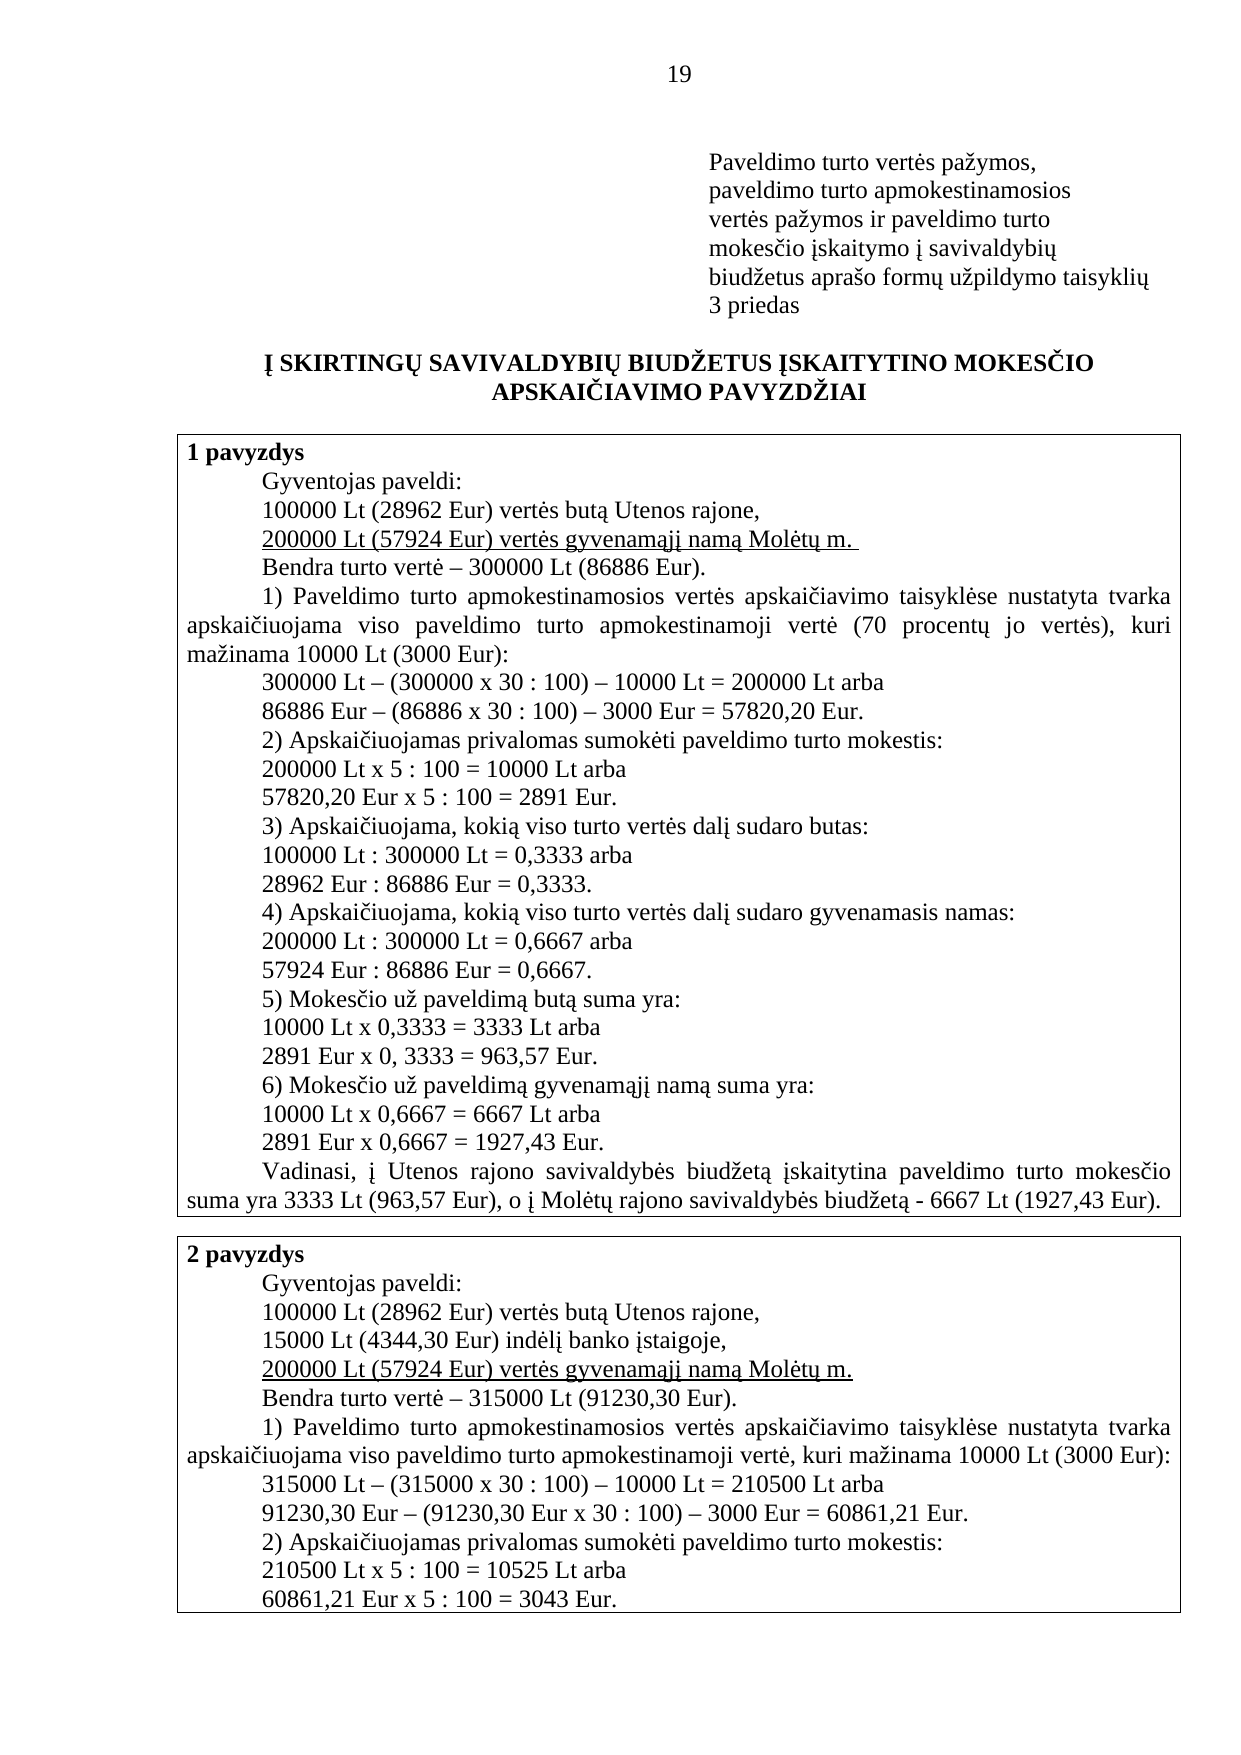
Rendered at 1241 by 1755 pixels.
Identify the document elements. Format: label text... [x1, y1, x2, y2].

text 200000 Lt : 300000 Lt = 0,6667 arba [178, 923, 1180, 952]
text 91230,30 Eur – (91230,30 Eur x 30 : 100) – 3000 Eur = 60861,21 Eur. [178, 1495, 1180, 1523]
text 60861,21 Eur x 5 : 100 = 3043 Eur. [178, 1581, 1180, 1612]
text 2891 Eur x 0,6667 = 1927,43 Eur. [178, 1124, 1180, 1153]
text 57924 Eur : 86886 Eur = 0,6667. [178, 952, 1180, 981]
text 315000 Lt – (315000 x 30 : 100) – 10000 Lt = 210500 Lt arba [178, 1466, 1180, 1495]
text 28962 Eur : 86886 Eur = 0,3333. [178, 866, 1180, 894]
text 10000 Lt x 0,3333 = 3333 Lt arba [178, 1009, 1180, 1038]
text 2) Apskaičiuojamas privalomas sumokėti paveldimo turto mokestis: [178, 722, 1180, 751]
text Į SKIRTINGŲ SAVIVALDYBIŲ BIUDŽETUS ĮSKAITYTINO MOKESČIO APSKAIČIAVIMO PAVYZDŽIAI [177, 348, 1181, 406]
text 2 pavyzdys [178, 1237, 1180, 1265]
text 3) Apskaičiuojama, kokią viso turto vertės dalį sudaro butas: [178, 808, 1180, 837]
text 3 priedas [177, 291, 1181, 319]
text Bendra turto vertė – 300000 Lt (86886 Eur). [178, 549, 1180, 578]
text 100000 Lt (28962 Eur) vertės butą Utenos rajone, [178, 492, 1180, 521]
text 2) Apskaičiuojamas privalomas sumokėti paveldimo turto mokestis: [178, 1523, 1180, 1552]
text 2891 Eur x 0, 3333 = 963,57 Eur. [178, 1038, 1180, 1067]
text 4) Apskaičiuojama, kokią viso turto vertės dalį sudaro gyvenamasis namas: [178, 894, 1180, 923]
text 57820,20 Eur x 5 : 100 = 2891 Eur. [178, 779, 1180, 808]
text Bendra turto vertė – 315000 Lt (91230,30 Eur). [178, 1380, 1180, 1408]
text Paveldimo turto vertės pažymos, [177, 147, 1181, 176]
text mokesčio įskaitymo į savivaldybių [177, 233, 1181, 262]
text 100000 Lt : 300000 Lt = 0,3333 arba [178, 837, 1180, 866]
text Gyventojas paveldi: [178, 463, 1180, 492]
text biudžetus aprašo formų užpildymo taisyklių [177, 262, 1181, 291]
text 1) Paveldimo turto apmokestinamosios vertės apskaičiavimo taisyklėse nustatyta tvarka apskaičiuojama viso paveldimo turto apmokestinamoji vertė, kuri mažinama 10000 Lt (3000 Eur): [178, 1408, 1180, 1466]
text 210500 Lt x 5 : 100 = 10525 Lt arba [178, 1552, 1180, 1581]
text vertės pažymos ir paveldimo turto [177, 204, 1181, 233]
text 300000 Lt – (300000 x 30 : 100) – 10000 Lt = 200000 Lt arba [178, 664, 1180, 693]
text 100000 Lt (28962 Eur) vertės butą Utenos rajone, [178, 1293, 1180, 1322]
text 6) Mokesčio už paveldimą gyvenamąjį namą suma yra: [178, 1067, 1180, 1096]
text 200000 Lt (57924 Eur) vertės gyvenamąjį namą Molėtų m. [178, 521, 1180, 549]
text 200000 Lt x 5 : 100 = 10000 Lt arba [178, 751, 1180, 779]
text Vadinasi, į Utenos rajono savivaldybės biudžetą įskaitytina paveldimo turto mokesčio suma yra 3333 Lt (963,57 Eur), o į Molėtų rajono savivaldybės biudžetą - 6667 Lt (1927,43 Eur). [178, 1153, 1180, 1216]
text paveldimo turto apmokestinamosios [177, 176, 1181, 204]
text 1) Paveldimo turto apmokestinamosios vertės apskaičiavimo taisyklėse nustatyta tvarka apskaičiuojama viso paveldimo turto apmokestinamoji vertė (70 procentų jo vertės), kuri mažinama 10000 Lt (3000 Eur): [178, 578, 1180, 664]
text 1 pavyzdys [178, 435, 1180, 463]
text 15000 Lt (4344,30 Eur) indėlį banko įstaigoje, [178, 1322, 1180, 1351]
text 200000 Lt (57924 Eur) vertės gyvenamąjį namą Molėtų m. [178, 1351, 1180, 1380]
text 86886 Eur – (86886 x 30 : 100) – 3000 Eur = 57820,20 Eur. [178, 693, 1180, 722]
text 5) Mokesčio už paveldimą butą suma yra: [178, 981, 1180, 1009]
text 10000 Lt x 0,6667 = 6667 Lt arba [178, 1096, 1180, 1124]
text Gyventojas paveldi: [178, 1265, 1180, 1293]
